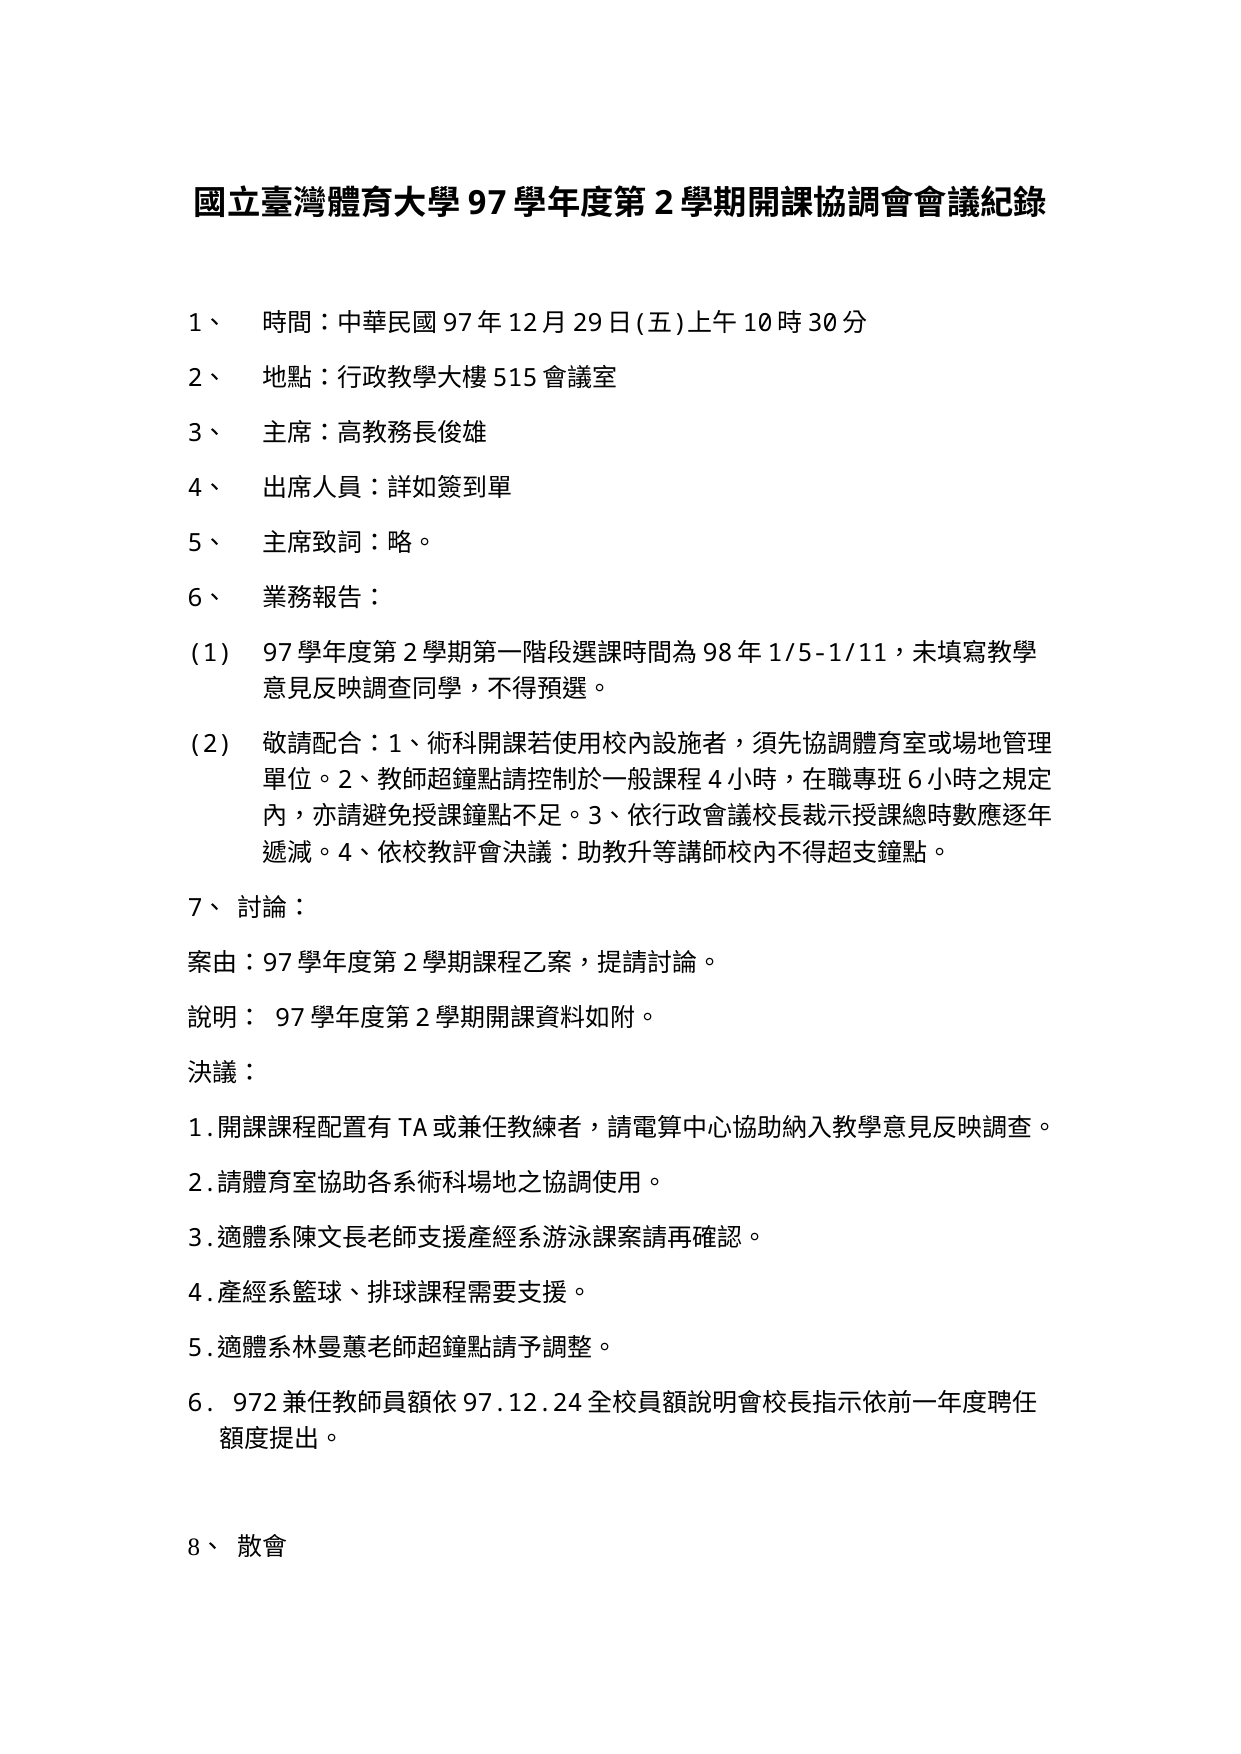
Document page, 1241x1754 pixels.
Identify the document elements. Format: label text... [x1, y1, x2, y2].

list 出席人員：詳如簽到單 [187, 467, 1053, 503]
text 6. 972兼任教師員額依97.12.24全校員額說明會校長指示依前一年度聘任額度提出。 [187, 1382, 1053, 1454]
list 散會 [187, 1526, 1053, 1562]
text 1.開課課程配置有TA或兼任教練者，請電算中心協助納入教學意見反映調查。 [187, 1107, 1053, 1143]
list 主席致詞：略。 [187, 522, 1053, 558]
text 決議： [187, 1052, 1053, 1088]
text 2.請體育室協助各系術科場地之協調使用。 [187, 1162, 1053, 1198]
list 時間：中華民國97年12月29日(五)上午10時30分 [187, 302, 1053, 338]
list 主席：高教務長俊雄 [187, 412, 1053, 448]
list 敬請配合：1、術科開課若使用校內設施者，須先協調體育室或場地管理單位。2、教師超鐘點請控制於一般課程4小時，在職專班6小時之規定內，亦請避免授課鐘點不足。3、依行政會議校長裁示授課總時數應逐年遞減。4、依校教評會決議：助教升等講師校內不得超支鐘點。 [187, 723, 1053, 868]
text 5.適體系林曼蕙老師超鐘點請予調整。 [187, 1327, 1053, 1363]
text 3.適體系陳文長老師支援產經系游泳課案請再確認。 [187, 1217, 1053, 1253]
list 地點：行政教學大樓515會議室 [187, 357, 1053, 393]
text 國立臺灣體育大學97學年度第2學期開課協調會會議紀錄 [187, 158, 1053, 221]
list 業務報告： [187, 577, 1053, 613]
text 4.產經系籃球、排球課程需要支援。 [187, 1272, 1053, 1308]
list 討論： [187, 887, 1053, 923]
list 97學年度第2學期第一階段選課時間為98年1/5-1/11，未填寫教學意見反映調查同學，不得預選。 [187, 632, 1053, 704]
text 案由：97學年度第2學期課程乙案，提請討論。 [187, 942, 1053, 978]
text 說明： 97學年度第2學期開課資料如附。 [187, 997, 1053, 1033]
